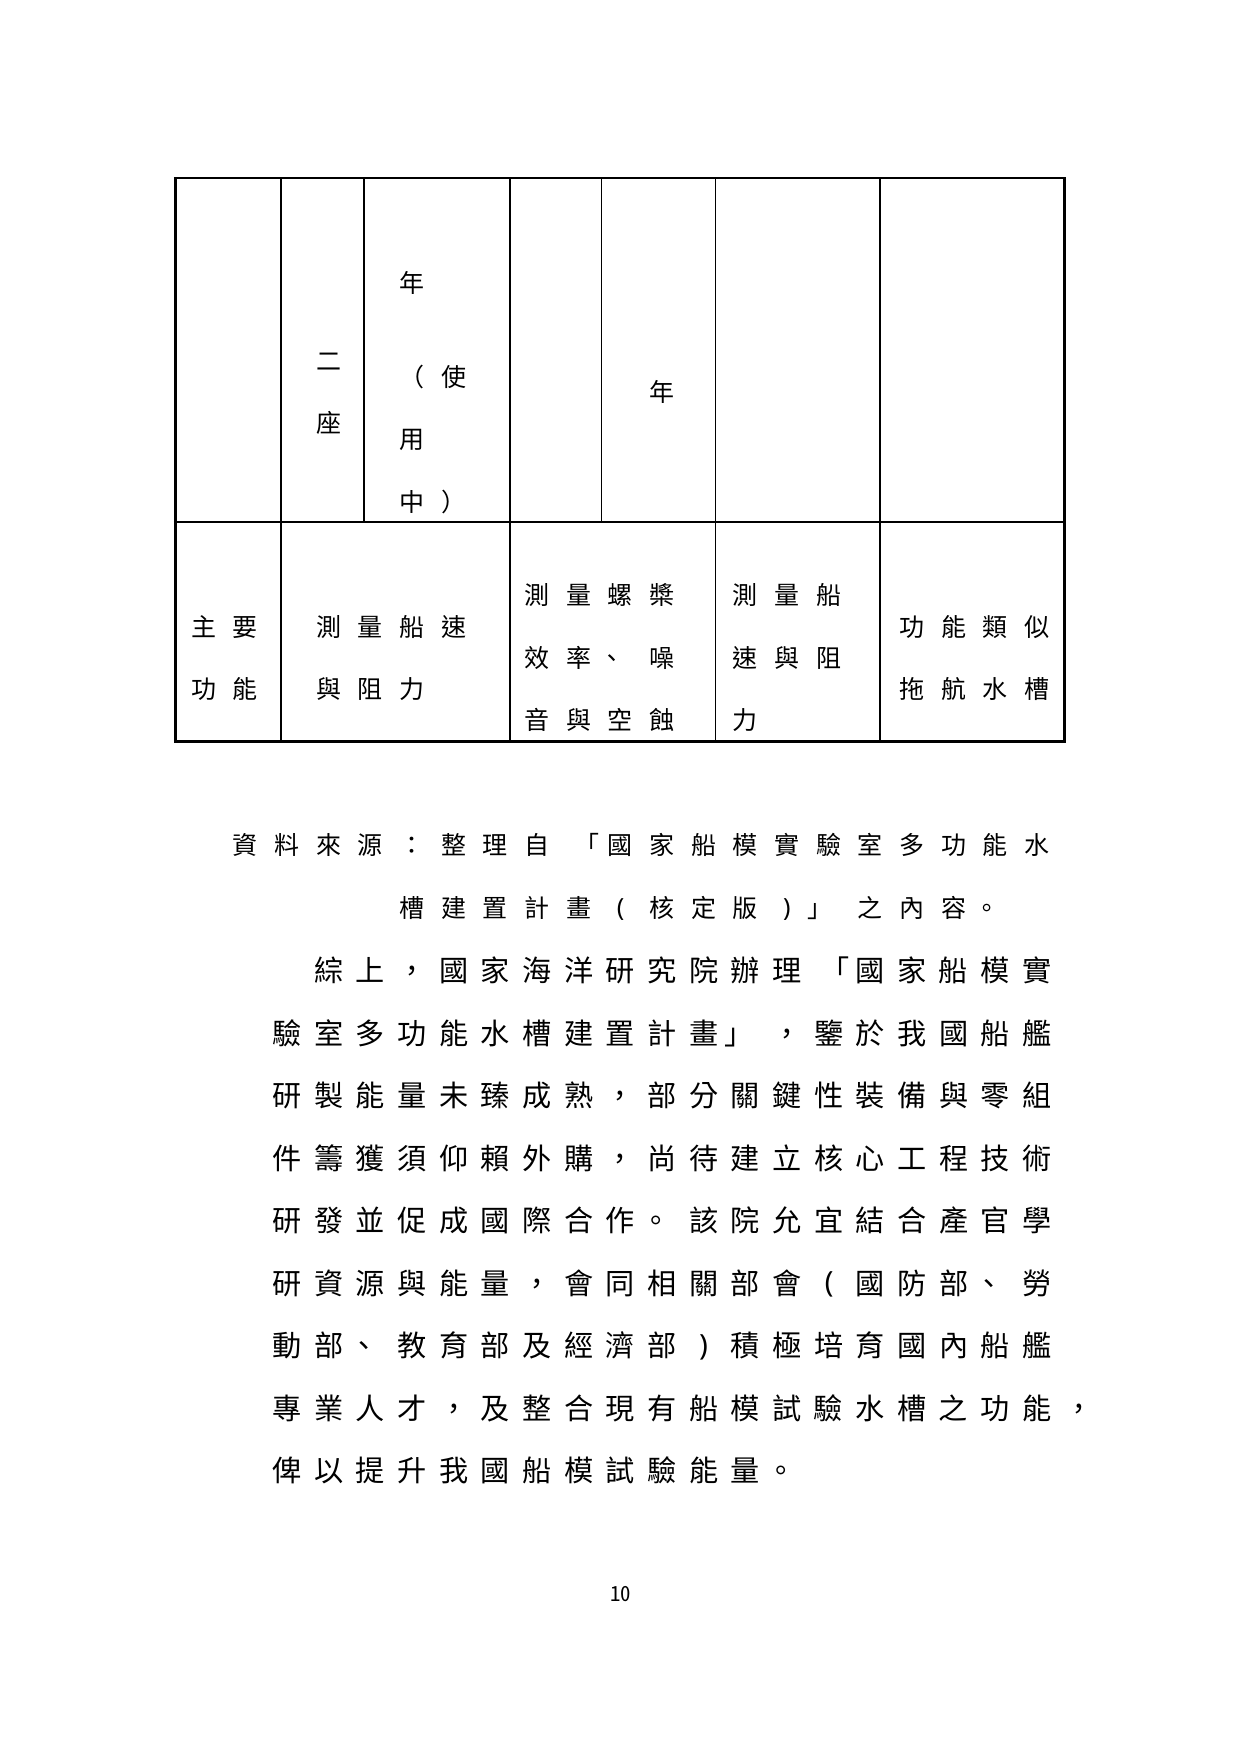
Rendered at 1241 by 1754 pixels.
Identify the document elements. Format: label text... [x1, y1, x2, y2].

table_cell 年 [602, 179, 715, 521]
table_cell 測量船速與阻力 [282, 523, 509, 740]
table_cell 測量螺槳效率、噪音與空蝕 [511, 523, 715, 740]
table_cell 年 （使用中） [365, 179, 509, 521]
text 資料來源：整理自「國家船模實驗室多功能水槽建置計畫(核定版)」之內容。 [183, 802, 1062, 927]
table_cell [881, 179, 1063, 521]
text 綜上，國家海洋研究院辦理「國家船模實驗室多功能水槽建置計畫」，鑒於我國船艦研製能量未臻成熟，部分關鍵性裝備與零組件籌獲須仰賴外購，尚待建立核心工程技術研發並促成國際合作。該院允宜結合產官學研資源與能量，會同相關部會(國防部、勞動部、教育部及經濟部)積極培育國內船艦專業人才，及整合現有船模試驗水槽之功能，俾以提升我國船模試驗能量。 [242, 927, 1058, 1490]
table_cell 二座 [282, 179, 363, 521]
table_cell [511, 179, 601, 521]
table_cell 主要功能 [177, 523, 280, 740]
table_cell 功能類似拖航水槽 [881, 523, 1063, 740]
table_cell [177, 179, 280, 521]
table_cell [716, 179, 879, 521]
table_cell 測量船速與阻力 [716, 523, 879, 740]
